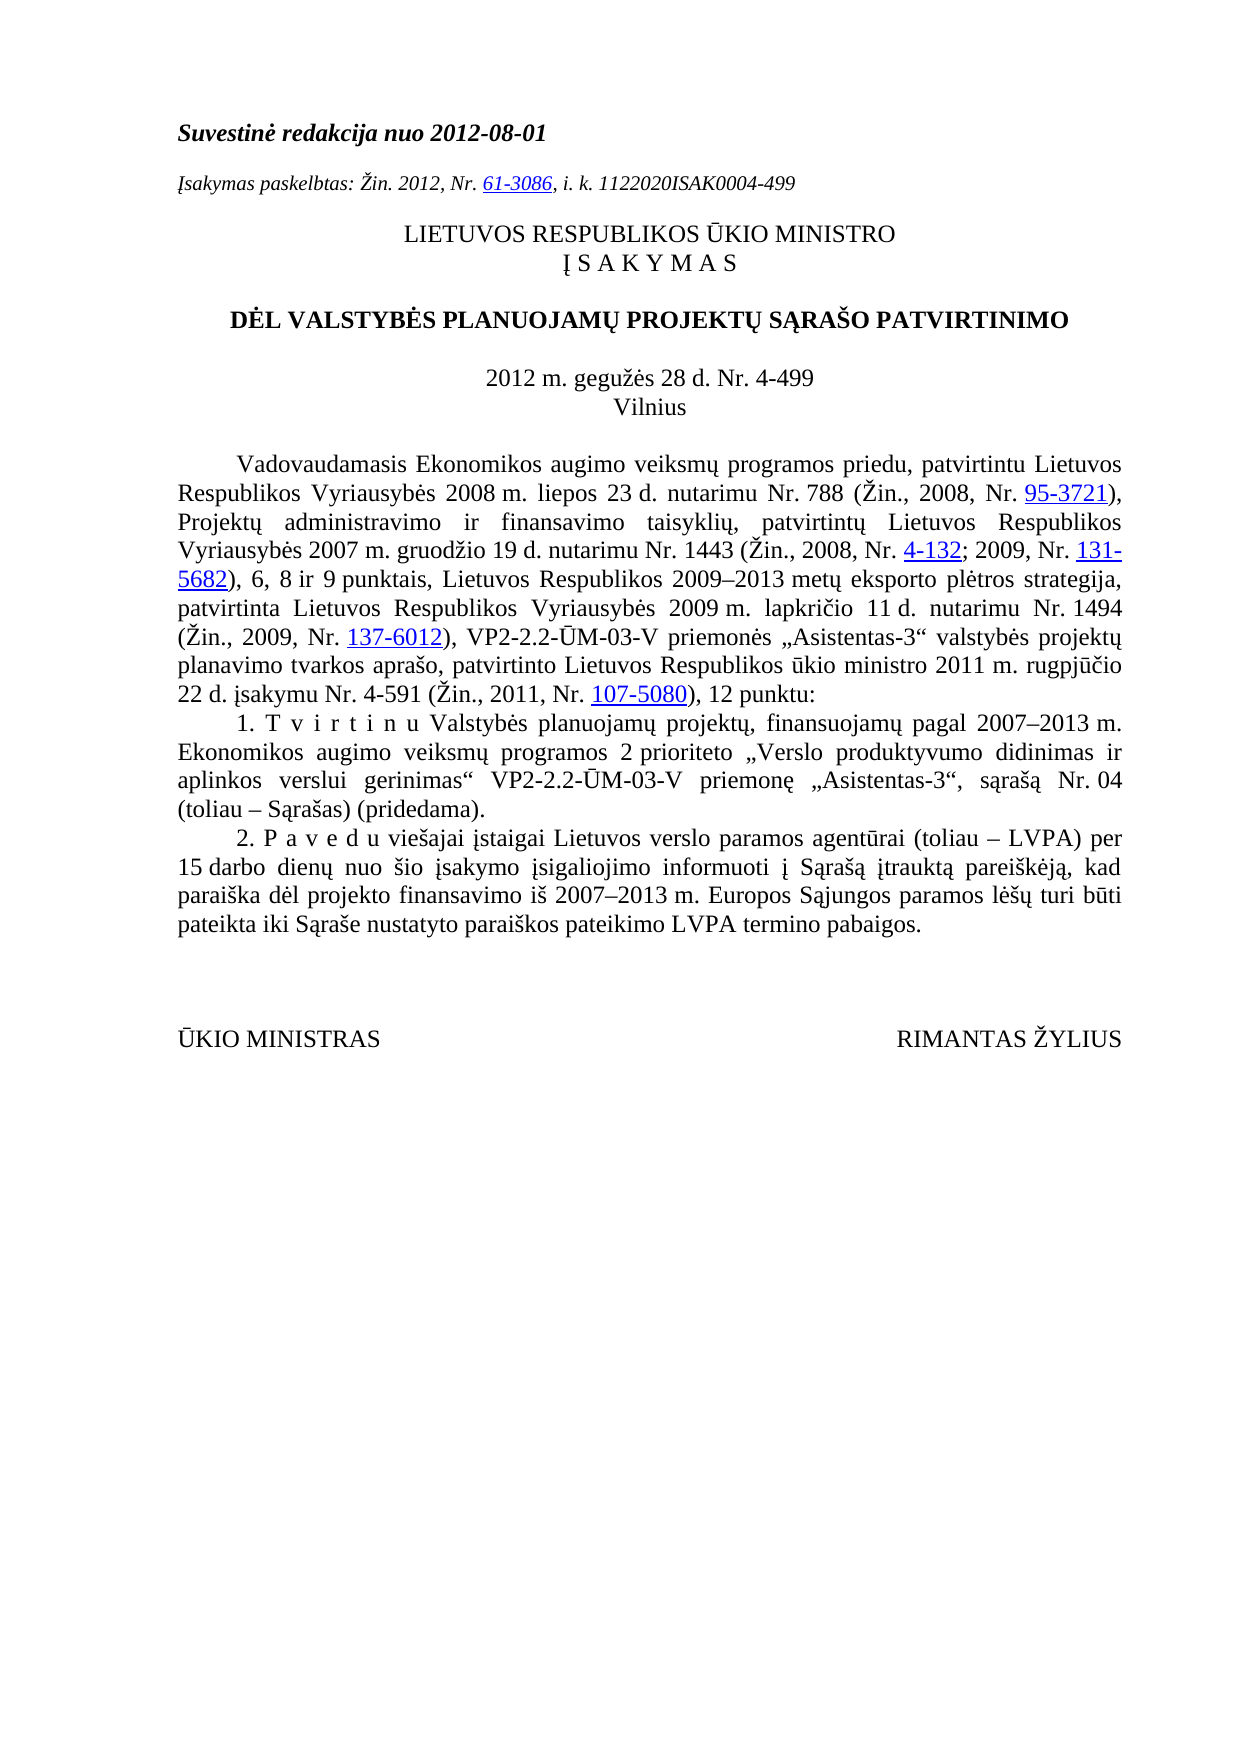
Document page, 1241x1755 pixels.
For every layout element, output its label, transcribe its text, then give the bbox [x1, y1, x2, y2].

text Vadovaudamasis Ekonomikos augimo veiksmų programos priedu, patvirtintu Lietuvos Respublikos Vyriausybės 2008 m. liepos 23 d. nutarimu Nr. 788 (Žin., 2008, Nr. 95-3721), Projektų administravimo ir finansavimo taisyklių, patvirtintų Lietuvos Respublikos Vyriausybės 2007 m. gruodžio 19 d. nutarimu Nr. 1443 (Žin., 2008, Nr. 4-132; 2009, Nr. 131-5682), 6, 8 ir 9 punktais, Lietuvos Respublikos 2009–2013 metų eksporto plėtros strategija, patvirtinta Lietuvos Respublikos Vyriausybės 2009 m. lapkričio 11 d. nutarimu Nr. 1494 (Žin., 2009, Nr. 137-6012), VP2-2.2-ŪM-03-V priemonės „Asistentas-3“ valstybės projektų planavimo tvarkos aprašo, patvirtinto Lietuvos Respublikos ūkio ministro 2011 m. rugpjūčio 22 d. įsakymu Nr. 4-591 (Žin., 2011, Nr. 107-5080), 12 punktu: [177, 449, 1122, 708]
text Vilnius [177, 392, 1122, 420]
text į s a k y m a s [177, 248, 1122, 277]
text 2. P a v e d u viešajai įstaigai Lietuvos verslo paramos agentūrai (toliau – LVPA) per 15 darbo dienų nuo šio įsakymo įsigaliojimo informuoti į Sąrašą įtrauktą pareiškėją, kad paraiška dėl projekto finansavimo iš 2007–2013 m. Europos Sąjungos paramos lėšų turi būti pateikta iki Sąraše nustatyto paraiškos pateikimo LVPA termino pabaigos. [177, 823, 1122, 938]
text 2012 m. gegužės 28 d. Nr. 4-499 [177, 363, 1122, 392]
text 1. T v i r t i n u Valstybės planuojamų projektų, finansuojamų pagal 2007–2013 m. Ekonomikos augimo veiksmų programos 2 prioriteto „Verslo produktyvumo didinimas ir aplinkos verslui gerinimas“ VP2-2.2-ŪM-03-V priemonę „Asistentas-3“, sąrašą Nr. 04 (toliau – Sąrašas) (pridedama). [177, 708, 1122, 823]
text LIETUVOS RESPUBLIKOS ŪKIO MINISTRO [177, 219, 1122, 248]
text Ūkio ministras Rimantas Žylius [177, 1024, 1122, 1053]
text Įsakymas paskelbtas: Žin. 2012, Nr. 61-3086, i. k. 1122020ISAK0004-499 [177, 171, 1122, 195]
text Suvestinė redakcija nuo 2012-08-01 [177, 118, 1122, 147]
text DĖL VALSTYBĖS Planuojamų projektų sąrašo patvirtinimo [177, 305, 1122, 334]
